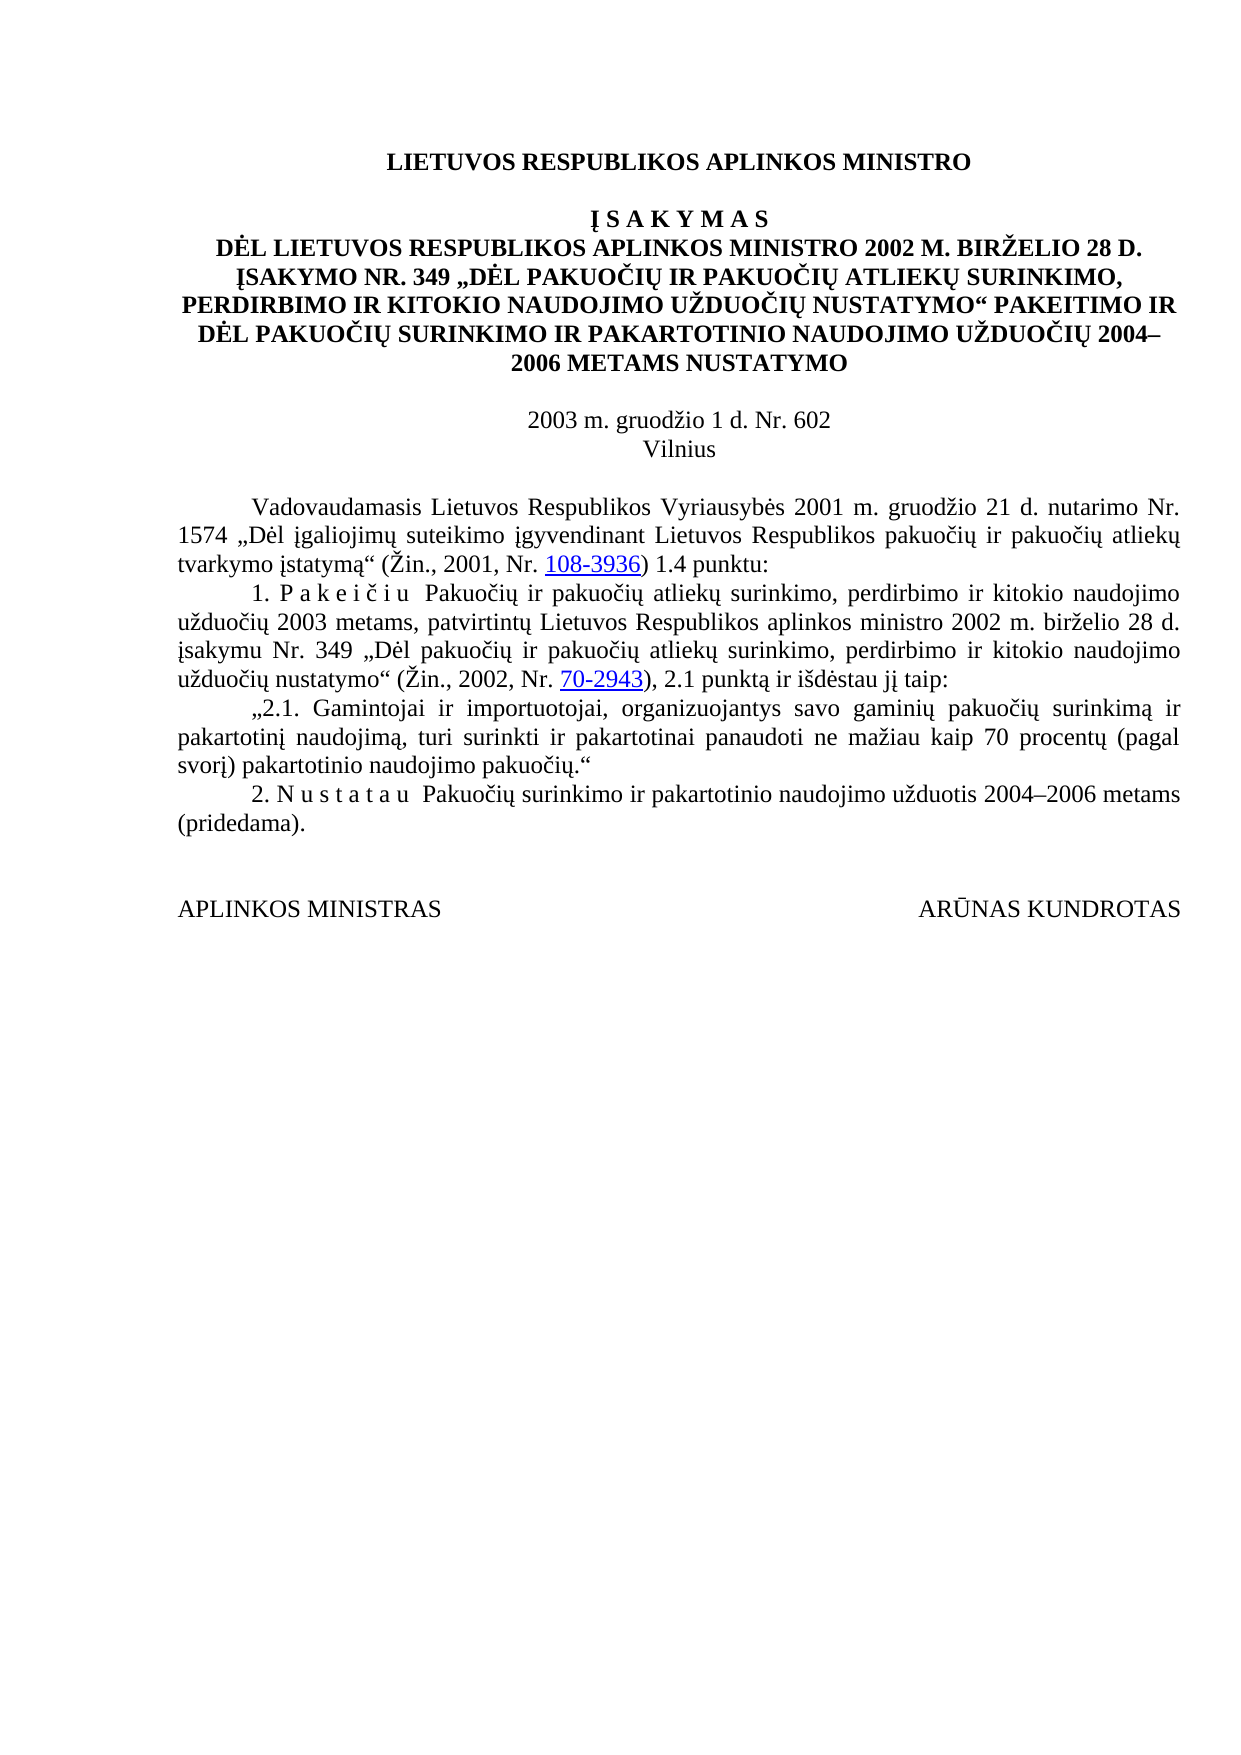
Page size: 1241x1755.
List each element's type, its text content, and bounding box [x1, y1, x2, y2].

text Į S A K Y M A S [177, 204, 1181, 233]
text APLINKOS MINISTRAS ARŪNAS KUNDROTAS [177, 894, 1181, 923]
text DĖL LIETUVOS RESPUBLIKOS APLINKOS MINISTRO 2002 M. BIRŽELIO 28 D. ĮSAKYMO NR. 349 „DĖL PAKUOČIŲ IR PAKUOČIŲ ATLIEKŲ SURINKIMO, PERDIRBIMO IR KITOKIO NAUDOJIMO UŽDUOČIŲ NUSTATYMO“ PAKEITIMO IR DĖL PAKUOČIŲ SURINKIMO IR PAKARTOTINIO NAUDOJIMO UŽDUOČIŲ 2004–2006 METAMS NUSTATYMO [177, 233, 1181, 377]
text LIETUVOS RESPUBLIKOS APLINKOS MINISTRO [177, 147, 1181, 176]
text 1. Pakeičiu Pakuočių ir pakuočių atliekų surinkimo, perdirbimo ir kitokio naudojimo užduočių 2003 metams, patvirtintų Lietuvos Respublikos aplinkos ministro 2002 m. birželio 28 d. įsakymu Nr. 349 „Dėl pakuočių ir pakuočių atliekų surinkimo, perdirbimo ir kitokio naudojimo užduočių nustatymo“ (Žin., 2002, Nr. 70-2943), 2.1 punktą ir išdėstau jį taip: [177, 578, 1181, 693]
text Vilnius [177, 434, 1181, 463]
text 2. Nustatau Pakuočių surinkimo ir pakartotinio naudojimo užduotis 2004–2006 metams (pridedama). [177, 779, 1181, 837]
text 2003 m. gruodžio 1 d. Nr. 602 [177, 406, 1181, 434]
text Vadovaudamasis Lietuvos Respublikos Vyriausybės 2001 m. gruodžio 21 d. nutarimo Nr. 1574 „Dėl įgaliojimų suteikimo įgyvendinant Lietuvos Respublikos pakuočių ir pakuočių atliekų tvarkymo įstatymą“ (Žin., 2001, Nr. 108-3936) 1.4 punktu: [177, 492, 1181, 578]
text „2.1. Gamintojai ir importuotojai, organizuojantys savo gaminių pakuočių surinkimą ir pakartotinį naudojimą, turi surinkti ir pakartotinai panaudoti ne mažiau kaip 70 procentų (pagal svorį) pakartotinio naudojimo pakuočių.“ [177, 693, 1181, 779]
